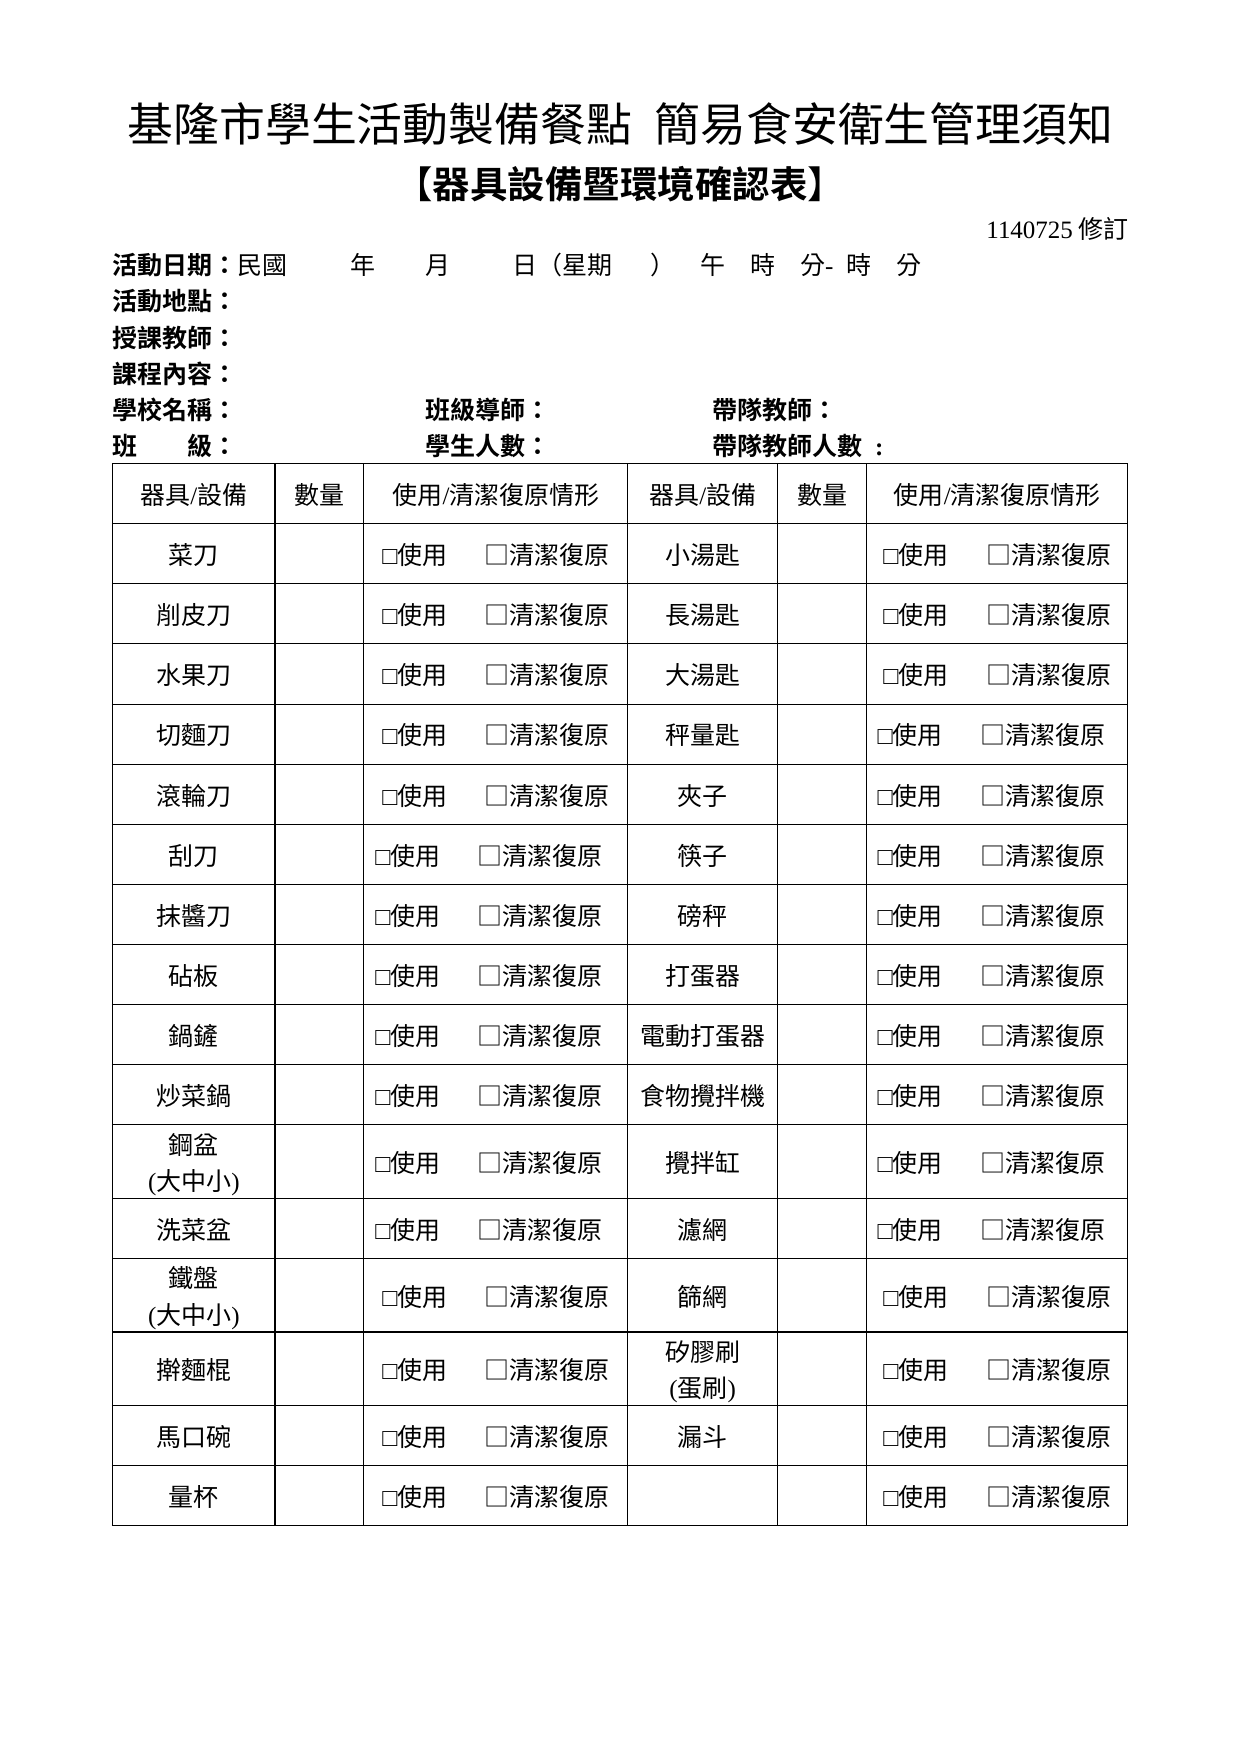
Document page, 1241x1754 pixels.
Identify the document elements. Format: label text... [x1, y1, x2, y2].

table_cell 磅秤 [628, 885, 777, 944]
table_cell 長湯匙 [628, 584, 777, 643]
table_cell 食物攪拌機 [628, 1065, 777, 1124]
table_cell [778, 765, 866, 824]
table_cell □使用 □清潔復原 [867, 1333, 1127, 1405]
table_cell 打蛋器 [628, 945, 777, 1004]
table_cell 砧板 [113, 945, 274, 1004]
table_cell □使用 □清潔復原 [364, 1125, 627, 1198]
table_cell 抹醬刀 [113, 885, 274, 944]
text 活動地點： [112, 282, 1128, 318]
table_cell [276, 825, 363, 884]
table_cell [276, 765, 363, 824]
table_cell [778, 644, 866, 703]
table_cell 削皮刀 [113, 584, 274, 643]
table_cell 滾輪刀 [113, 765, 274, 824]
text 課程內容： [112, 354, 1128, 391]
table_cell □使用 □清潔復原 [867, 885, 1127, 944]
table_cell □使用 □清潔復原 [364, 1406, 627, 1465]
table_cell □使用 □清潔復原 [867, 765, 1127, 824]
table_cell [276, 644, 363, 703]
table_cell [276, 705, 363, 763]
table_cell □使用 □清潔復原 [867, 825, 1127, 884]
table_cell [778, 584, 866, 643]
table_cell [778, 1406, 866, 1465]
table_cell [276, 1005, 363, 1064]
table_cell □使用 □清潔復原 [364, 524, 627, 583]
table_cell □使用 □清潔復原 [364, 584, 627, 643]
table_cell [628, 1466, 777, 1525]
table_cell □使用 □清潔復原 [364, 885, 627, 944]
table_cell □使用 □清潔復原 [867, 1406, 1127, 1465]
table_cell [276, 945, 363, 1004]
table_cell □使用 □清潔復原 [364, 945, 627, 1004]
table_cell [276, 1065, 363, 1124]
table_cell 鐵盤 (大中小) [113, 1259, 274, 1331]
table_cell [778, 524, 866, 583]
table_cell 濾網 [628, 1199, 777, 1258]
table_header 數量 [778, 464, 866, 523]
table_cell [778, 1333, 866, 1405]
table_header 器具/設備 [628, 464, 777, 523]
table_cell □使用 □清潔復原 [867, 1466, 1127, 1525]
table_cell 秤量匙 [628, 705, 777, 763]
table_cell [276, 1333, 363, 1405]
table_cell 刮刀 [113, 825, 274, 884]
table_cell [778, 1199, 866, 1258]
table_cell [276, 1406, 363, 1465]
table_cell 矽膠刷 (蛋刷) [628, 1333, 777, 1405]
table_cell 量杯 [113, 1466, 274, 1525]
table_cell □使用 □清潔復原 [867, 705, 1127, 763]
table_cell [276, 1466, 363, 1525]
table_cell 炒菜鍋 [113, 1065, 274, 1124]
text 班 級： 學生人數： 帶隊教師人數 : [112, 427, 1128, 463]
table_cell □使用 □清潔復原 [364, 644, 627, 703]
table_cell 馬口碗 [113, 1406, 274, 1465]
text 1140725修訂 [112, 209, 1128, 246]
table_cell 筷子 [628, 825, 777, 884]
table_cell □使用 □清潔復原 [867, 1065, 1127, 1124]
table_cell [778, 705, 866, 763]
table_cell [778, 825, 866, 884]
table_cell [778, 1125, 866, 1198]
table_cell 電動打蛋器 [628, 1005, 777, 1064]
table_cell [778, 1065, 866, 1124]
table_cell 小湯匙 [628, 524, 777, 583]
table_header 使用/清潔復原情形 [867, 464, 1127, 523]
table_cell 鋼盆 (大中小) [113, 1125, 274, 1198]
table_cell 鍋鏟 [113, 1005, 274, 1064]
table_header 器具/設備 [113, 464, 274, 523]
table_cell [778, 1466, 866, 1525]
text 授課教師： [112, 318, 1128, 354]
table_cell 切麵刀 [113, 705, 274, 763]
table_cell □使用 □清潔復原 [364, 1259, 627, 1331]
table_cell 大湯匙 [628, 644, 777, 703]
table_cell 洗菜盆 [113, 1199, 274, 1258]
table_cell 擀麵棍 [113, 1333, 274, 1405]
table_cell □使用 □清潔復原 [364, 825, 627, 884]
table_cell 篩網 [628, 1259, 777, 1331]
table_cell [276, 1125, 363, 1198]
table_cell □使用 □清潔復原 [867, 1259, 1127, 1331]
table_cell [778, 885, 866, 944]
table_cell □使用 □清潔復原 [364, 1199, 627, 1258]
table_cell 水果刀 [113, 644, 274, 703]
table_cell 菜刀 [113, 524, 274, 583]
table_cell [276, 885, 363, 944]
table_cell □使用 □清潔復原 [364, 705, 627, 763]
table_cell □使用 □清潔復原 [867, 1005, 1127, 1064]
table_cell [276, 524, 363, 583]
table_cell □使用 □清潔復原 [867, 1199, 1127, 1258]
table_cell [778, 1005, 866, 1064]
table_cell 夾子 [628, 765, 777, 824]
table_cell □使用 □清潔復原 [364, 1005, 627, 1064]
table_cell □使用 □清潔復原 [867, 1125, 1127, 1198]
table_cell [276, 1199, 363, 1258]
table_cell □使用 □清潔復原 [867, 644, 1127, 703]
text 活動日期：民國 年 月 日（星期 ） 午 時 分- 時 分 [112, 246, 1128, 282]
table_cell [778, 1259, 866, 1331]
table_cell 攪拌缸 [628, 1125, 777, 1198]
table_cell □使用 □清潔復原 [364, 1466, 627, 1525]
table_cell □使用 □清潔復原 [867, 524, 1127, 583]
table_cell [276, 584, 363, 643]
table_cell □使用 □清潔復原 [364, 765, 627, 824]
table_cell [276, 1259, 363, 1331]
table_cell 漏斗 [628, 1406, 777, 1465]
table_cell □使用 □清潔復原 [364, 1065, 627, 1124]
table_cell □使用 □清潔復原 [867, 945, 1127, 1004]
table_cell [778, 945, 866, 1004]
table_cell □使用 □清潔復原 [867, 584, 1127, 643]
table_cell □使用 □清潔復原 [364, 1333, 627, 1405]
table_header 使用/清潔復原情形 [364, 464, 627, 523]
text 學校名稱： 班級導師： 帶隊教師： [112, 391, 1128, 427]
table_header 數量 [276, 464, 363, 523]
